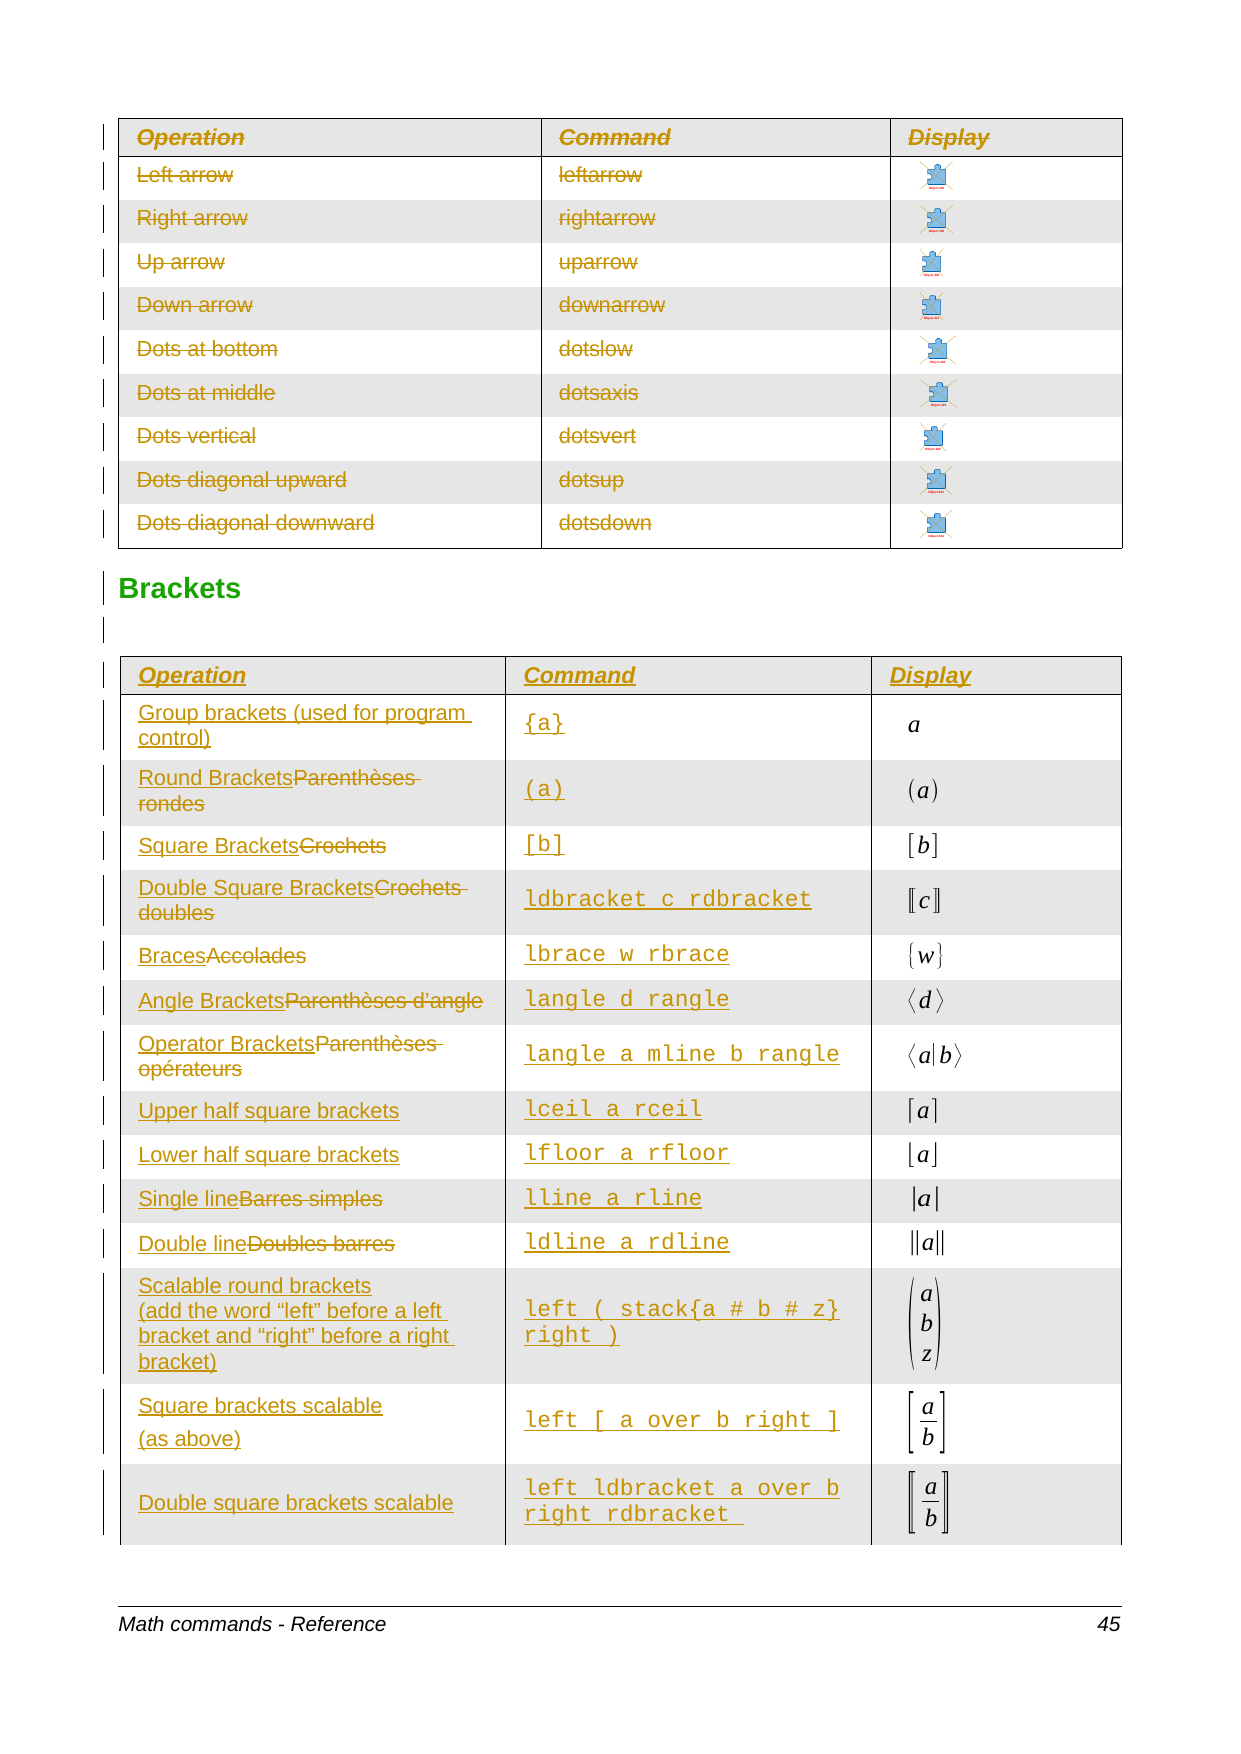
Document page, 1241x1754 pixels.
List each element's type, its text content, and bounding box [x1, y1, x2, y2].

table_cell Group brackets (used for program control) [121, 695, 505, 760]
table_cell {a} [506, 695, 871, 760]
table_cell [872, 695, 1121, 760]
table_cell [872, 1135, 1121, 1179]
table_cell Double line [121, 1223, 505, 1268]
table_cell left ldbracket a over b right rdbracket [506, 1464, 871, 1545]
table_cell Square Brackets [121, 826, 505, 869]
table_cell Double square brackets scalable [121, 1464, 505, 1545]
table_cell [872, 1464, 1121, 1545]
table_cell langle d rangle [506, 980, 871, 1025]
table_cell [872, 1223, 1121, 1268]
table_cell left [ a over b right ] [506, 1384, 871, 1464]
table_cell Square brackets scalable (as above) [121, 1384, 505, 1464]
table_cell left ( stack{a # b # z} right ) [506, 1268, 871, 1384]
table_cell [872, 980, 1121, 1025]
table_cell Angle Brackets [121, 980, 505, 1025]
table_header Operation [121, 657, 505, 694]
table_cell [872, 1268, 1121, 1384]
table_cell [872, 935, 1121, 980]
table_cell [b] [506, 826, 871, 869]
table_cell ldline a rdline [506, 1223, 871, 1268]
table_cell langle a mline b rangle [506, 1025, 871, 1091]
table_cell [872, 870, 1121, 935]
table_header Display [872, 657, 1121, 694]
table_cell ldbracket c rdbracket [506, 870, 871, 935]
table_cell (a) [506, 760, 871, 826]
table_cell Braces [121, 935, 505, 980]
table_cell [872, 760, 1121, 826]
table_cell Upper half square brackets [121, 1091, 505, 1135]
table_cell [872, 1091, 1121, 1135]
table_cell Round Brackets [121, 760, 505, 826]
table_cell Operator Brackets [121, 1025, 505, 1091]
table_cell [872, 826, 1121, 869]
table_cell lbrace w rbrace [506, 935, 871, 980]
table_cell [872, 1179, 1121, 1223]
table_cell [872, 1384, 1121, 1464]
table_cell lceil a rceil [506, 1091, 871, 1135]
table_cell [872, 1025, 1121, 1091]
table_cell Single line [121, 1179, 505, 1223]
table_cell Double Square Brackets [121, 870, 505, 935]
table_cell lfloor a rfloor [506, 1135, 871, 1179]
table_cell Lower half square brackets [121, 1135, 505, 1179]
table_header Command [506, 657, 871, 694]
table_cell Scalable round brackets (add the word “left” before a left bracket and “right” before a right bracket) [121, 1268, 505, 1384]
table_cell lline a rline [506, 1179, 871, 1223]
